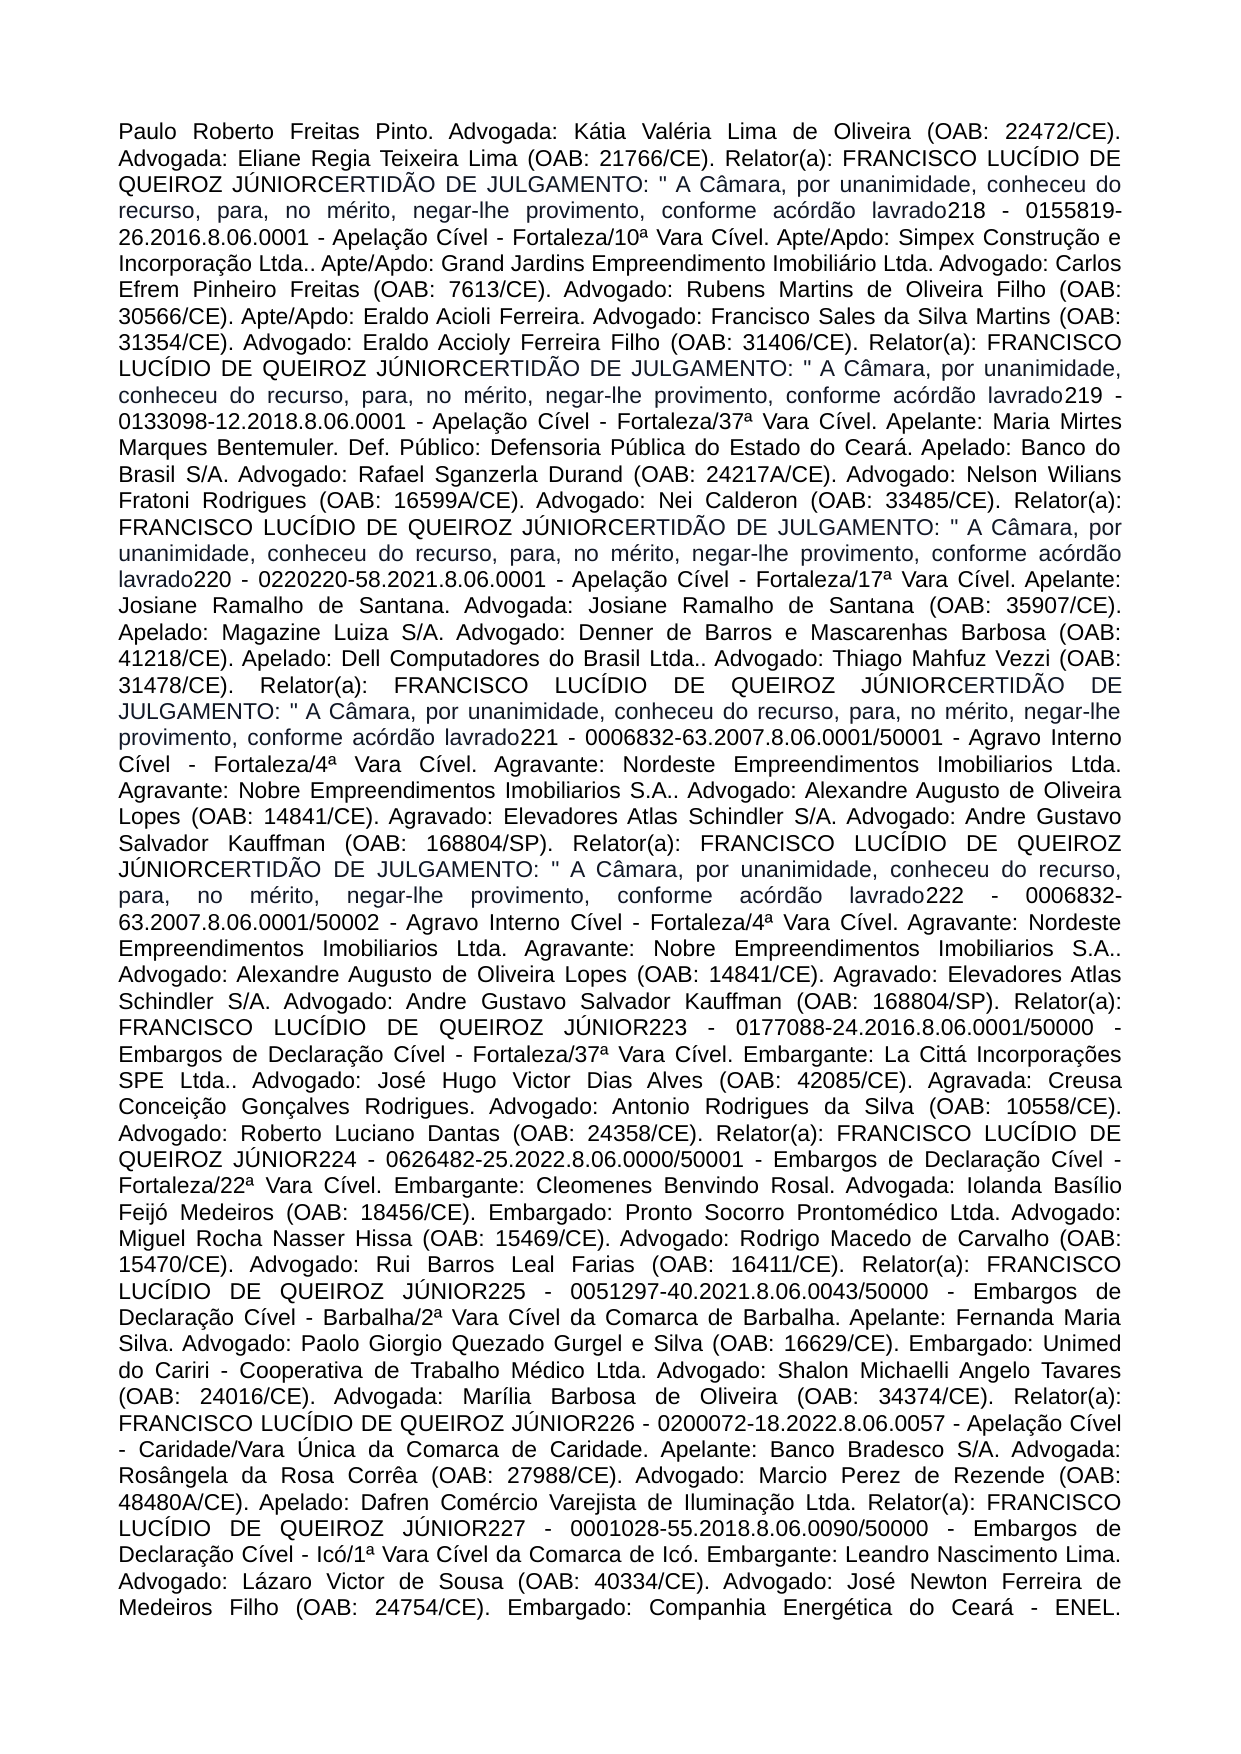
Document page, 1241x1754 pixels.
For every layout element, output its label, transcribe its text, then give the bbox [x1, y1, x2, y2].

text Paulo Roberto Freitas Pinto. Advogada: Kátia Valéria Lima de Oliveira (OAB: 22472/CE). Advogada: Eliane Regia Teixeira Lima (OAB: 21766/CE). Relator(a): FRANCISCO LUCÍDIO DE QUEIROZ JÚNIORCERTIDÃO DE JULGAMENTO: " A Câmara, por unanimidade, conheceu do recurso, para, no mérito, negar-lhe provimento, conforme acórdão lavrado218 - 0155819-26.2016.8.06.0001 - Apelação Cível - Fortaleza/10ª Vara Cível. Apte/Apdo: Simpex Construção e Incorporação Ltda.. Apte/Apdo: Grand Jardins Empreendimento Imobiliário Ltda. Advogado: Carlos Efrem Pinheiro Freitas (OAB: 7613/CE). Advogado: Rubens Martins de Oliveira Filho (OAB: 30566/CE). Apte/Apdo: Eraldo Acioli Ferreira. Advogado: Francisco Sales da Silva Martins (OAB: 31354/CE). Advogado: Eraldo Accioly Ferreira Filho (OAB: 31406/CE). Relator(a): FRANCISCO LUCÍDIO DE QUEIROZ JÚNIORCERTIDÃO DE JULGAMENTO: " A Câmara, por unanimidade, conheceu do recurso, para, no mérito, negar-lhe provimento, conforme acórdão lavrado219 - 0133098-12.2018.8.06.0001 - Apelação Cível - Fortaleza/37ª Vara Cível. Apelante: Maria Mirtes Marques Bentemuler. Def. Público: Defensoria Pública do Estado do Ceará. Apelado: Banco do Brasil S/A. Advogado: Rafael Sganzerla Durand (OAB: 24217A/CE). Advogado: Nelson Wilians Fratoni Rodrigues (OAB: 16599A/CE). Advogado: Nei Calderon (OAB: 33485/CE). Relator(a): FRANCISCO LUCÍDIO DE QUEIROZ JÚNIORCERTIDÃO DE JULGAMENTO: " A Câmara, por unanimidade, conheceu do recurso, para, no mérito, negar-lhe provimento, conforme acórdão lavrado220 - 0220220-58.2021.8.06.0001 - Apelação Cível - Fortaleza/17ª Vara Cível. Apelante: Josiane Ramalho de Santana. Advogada: Josiane Ramalho de Santana (OAB: 35907/CE). Apelado: Magazine Luiza S/A. Advogado: Denner de Barros e Mascarenhas Barbosa (OAB: 41218/CE). Apelado: Dell Computadores do Brasil Ltda.. Advogado: Thiago Mahfuz Vezzi (OAB: 31478/CE). Relator(a): FRANCISCO LUCÍDIO DE QUEIROZ JÚNIORCERTIDÃO DE JULGAMENTO: " A Câmara, por unanimidade, conheceu do recurso, para, no mérito, negar-lhe provimento, conforme acórdão lavrado221 - 0006832-63.2007.8.06.0001/50001 - Agravo Interno Cível - Fortaleza/4ª Vara Cível. Agravante: Nordeste Empreendimentos Imobiliarios Ltda. Agravante: Nobre Empreendimentos Imobiliarios S.A.. Advogado: Alexandre Augusto de Oliveira Lopes (OAB: 14841/CE). Agravado: Elevadores Atlas Schindler S/A. Advogado: Andre Gustavo Salvador Kauffman (OAB: 168804/SP). Relator(a): FRANCISCO LUCÍDIO DE QUEIROZ JÚNIORCERTIDÃO DE JULGAMENTO: " A Câmara, por unanimidade, conheceu do recurso, para, no mérito, negar-lhe provimento, conforme acórdão lavrado222 - 0006832-63.2007.8.06.0001/50002 - Agravo Interno Cível - Fortaleza/4ª Vara Cível. Agravante: Nordeste Empreendimentos Imobiliarios Ltda. Agravante: Nobre Empreendimentos Imobiliarios S.A.. Advogado: Alexandre Augusto de Oliveira Lopes (OAB: 14841/CE). Agravado: Elevadores Atlas Schindler S/A. Advogado: Andre Gustavo Salvador Kauffman (OAB: 168804/SP). Relator(a): FRANCISCO LUCÍDIO DE QUEIROZ JÚNIOR223 - 0177088-24.2016.8.06.0001/50000 - Embargos de Declaração Cível - Fortaleza/37ª Vara Cível. Embargante: La Cittá Incorporações SPE Ltda.. Advogado: José Hugo Victor Dias Alves (OAB: 42085/CE). Agravada: Creusa Conceição Gonçalves Rodrigues. Advogado: Antonio Rodrigues da Silva (OAB: 10558/CE). Advogado: Roberto Luciano Dantas (OAB: 24358/CE). Relator(a): FRANCISCO LUCÍDIO DE QUEIROZ JÚNIOR224 - 0626482-25.2022.8.06.0000/50001 - Embargos de Declaração Cível - Fortaleza/22ª Vara Cível. Embargante: Cleomenes Benvindo Rosal. Advogada: Iolanda Basílio Feijó Medeiros (OAB: 18456/CE). Embargado: Pronto Socorro Prontomédico Ltda. Advogado: Miguel Rocha Nasser Hissa (OAB: 15469/CE). Advogado: Rodrigo Macedo de Carvalho (OAB: 15470/CE). Advogado: Rui Barros Leal Farias (OAB: 16411/CE). Relator(a): FRANCISCO LUCÍDIO DE QUEIROZ JÚNIOR225 - 0051297-40.2021.8.06.0043/50000 - Embargos de Declaração Cível - Barbalha/2ª Vara Cível da Comarca de Barbalha. Apelante: Fernanda Maria Silva. Advogado: Paolo Giorgio Quezado Gurgel e Silva (OAB: 16629/CE). Embargado: Unimed do Cariri - Cooperativa de Trabalho Médico Ltda. Advogado: Shalon Michaelli Angelo Tavares (OAB: 24016/CE). Advogada: Marília Barbosa de Oliveira (OAB: 34374/CE). Relator(a): FRANCISCO LUCÍDIO DE QUEIROZ JÚNIOR226 - 0200072-18.2022.8.06.0057 - Apelação Cível - Caridade/Vara Única da Comarca de Caridade. Apelante: Banco Bradesco S/A. Advogada: Rosângela da Rosa Corrêa (OAB: 27988/CE). Advogado: Marcio Perez de Rezende (OAB: 48480A/CE). Apelado: Dafren Comércio Varejista de Iluminação Ltda. Relator(a): FRANCISCO LUCÍDIO DE QUEIROZ JÚNIOR227 - 0001028-55.2018.8.06.0090/50000 - Embargos de Declaração Cível - Icó/1ª Vara Cível da Comarca de Icó. Embargante: Leandro Nascimento Lima. Advogado: Lázaro Victor de Sousa (OAB: 40334/CE). Advogado: José Newton Ferreira de Medeiros Filho (OAB: 24754/CE). Embargado: Companhia Energética do Ceará - ENEL. [118, 118, 1122, 1620]
